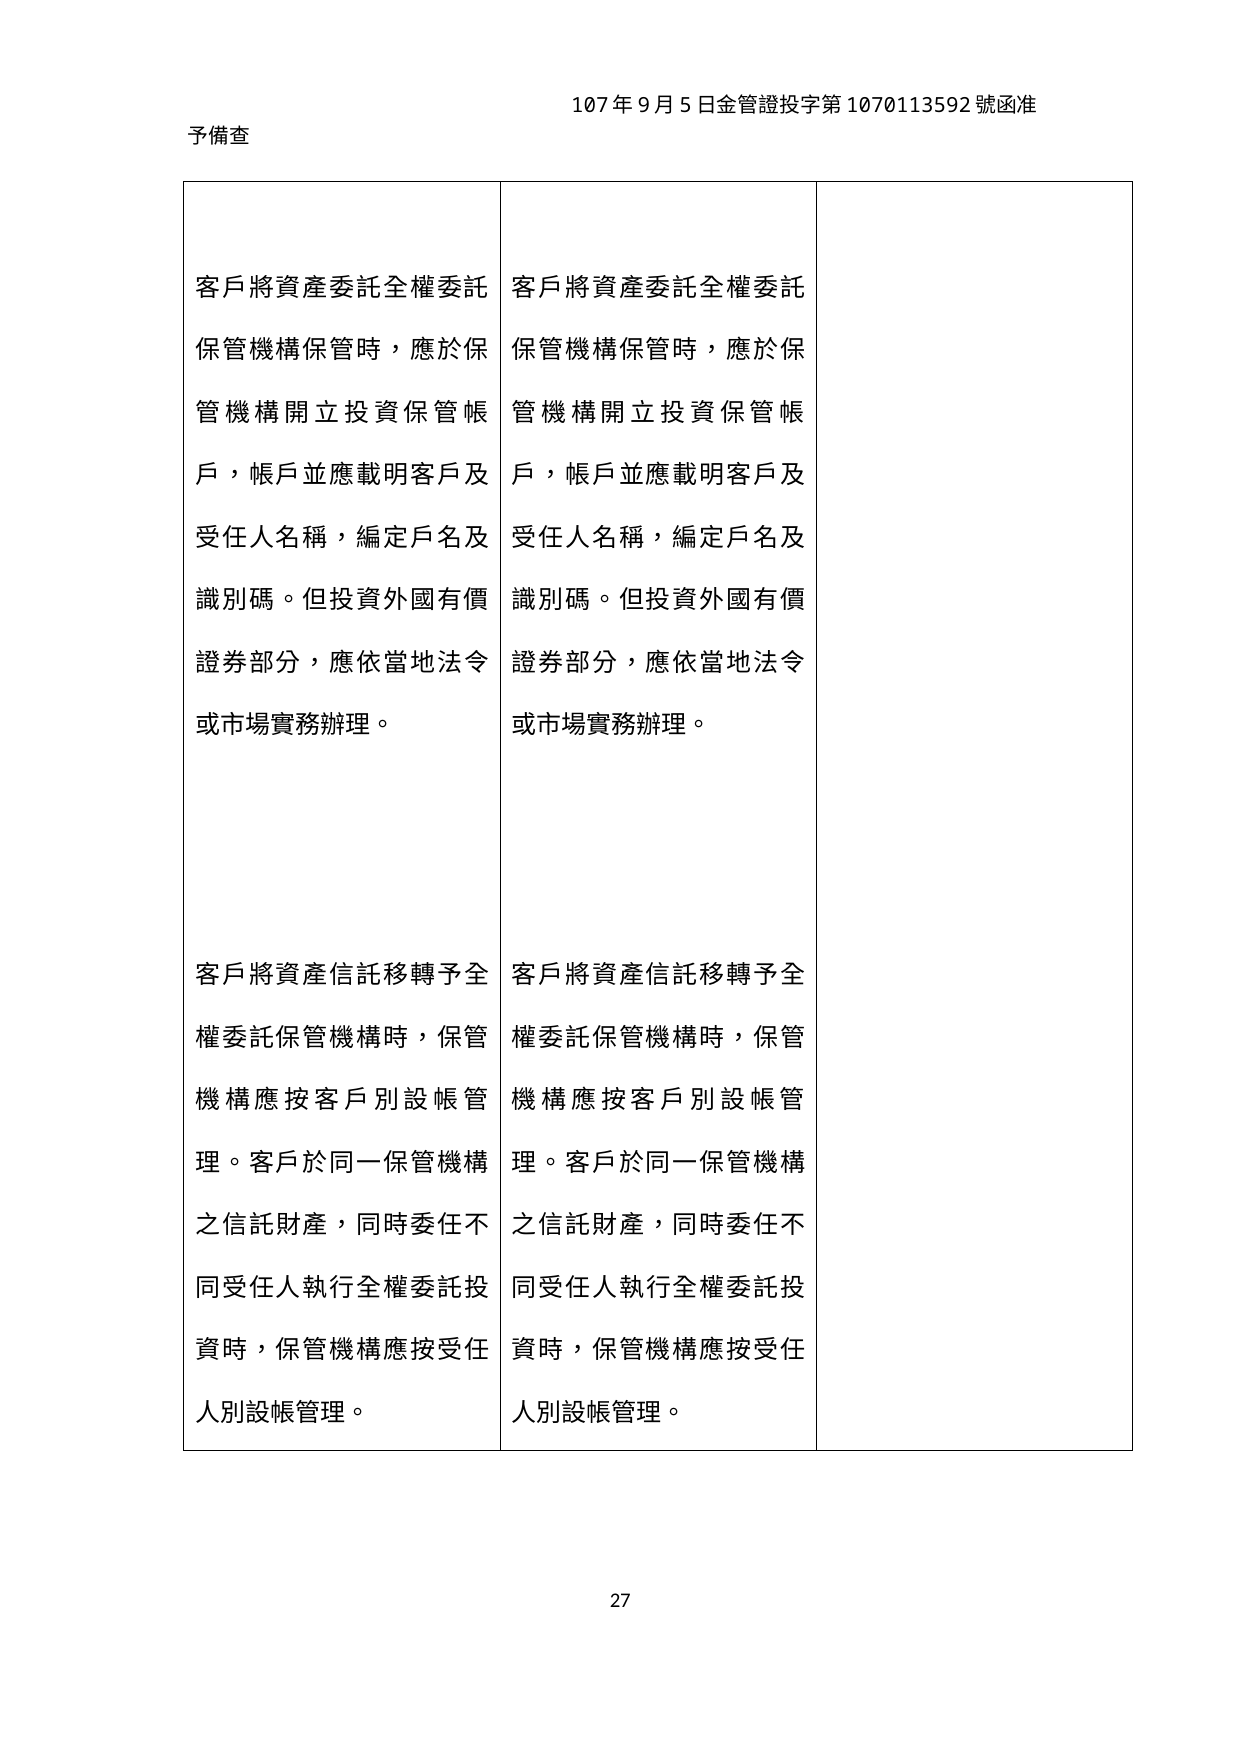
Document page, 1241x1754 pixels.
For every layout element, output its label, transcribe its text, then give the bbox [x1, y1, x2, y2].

table_cell [817, 182, 1132, 1450]
table_cell 客戶將資產委託全權委託保管機構保管時，應於保管機構開立投資保管帳戶，帳戶並應載明客戶及受任人名稱，編定戶名及識別碼。但投資外國有價證券部分，應依當地法令或市場實務辦理。 客戶將資產信託移轉予全權委託保管機構時，保管機構應按客戶別設帳管理。客戶於同一保管機構之信託財產，同時委任不同受任人執行全權委託投資時，保管機構應按受任人別設帳管理。 [184, 182, 500, 1450]
table_cell 客戶將資產委託全權委託保管機構保管時，應於保管機構開立投資保管帳戶，帳戶並應載明客戶及受任人名稱，編定戶名及識別碼。但投資外國有價證券部分，應依當地法令或市場實務辦理。 客戶將資產信託移轉予全權委託保管機構時，保管機構應按客戶別設帳管理。客戶於同一保管機構之信託財產，同時委任不同受任人執行全權委託投資時，保管機構應按受任人別設帳管理。 [501, 182, 816, 1450]
